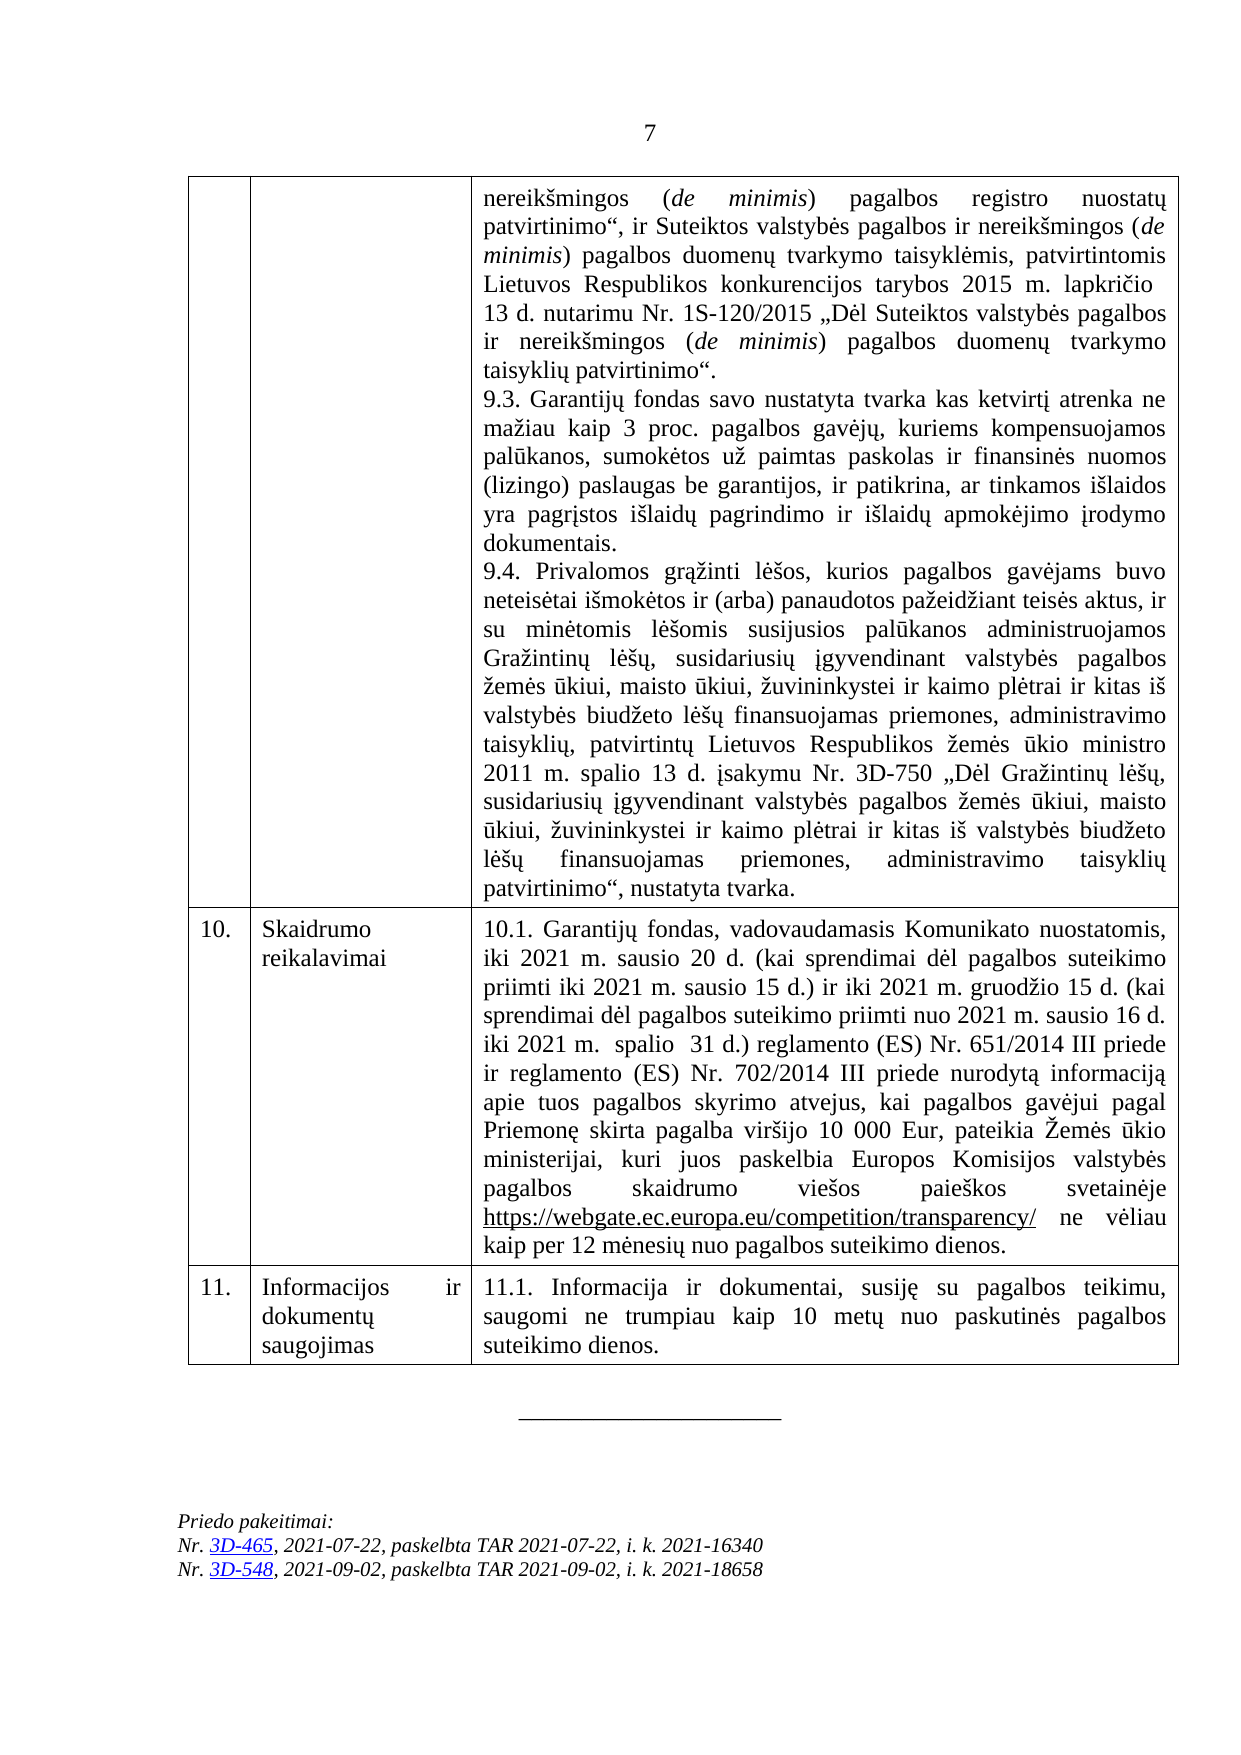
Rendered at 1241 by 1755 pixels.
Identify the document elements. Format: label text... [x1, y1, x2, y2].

text Priedo pakeitimai: [177, 1509, 1122, 1533]
table_cell [251, 177, 471, 907]
table_cell nereikšmingos (de minimis) pagalbos registro nuostatų patvirtinimo“, ir Suteiktos valstybės pagalbos ir nereikšmingos (de minimis) pagalbos duomenų tvarkymo taisyklėmis, patvirtintomis Lietuvos Respublikos konkurencijos tarybos 2015 m. lapkričio 13 d. nutarimu Nr. 1S-120/2015 „Dėl Suteiktos valstybės pagalbos ir nereikšmingos (de minimis) pagalbos duomenų tvarkymo taisyklių patvirtinimo“. 9.3. Garantijų fondas savo nustatyta tvarka kas ketvirtį atrenka ne mažiau kaip 3 proc. pagalbos gavėjų, kuriems kompensuojamos palūkanos, sumokėtos už paimtas paskolas ir finansinės nuomos (lizingo) paslaugas be garantijos, ir patikrina, ar tinkamos išlaidos yra pagrįstos išlaidų pagrindimo ir išlaidų apmokėjimo įrodymo dokumentais. 9.4. Privalomos grąžinti lėšos, kurios pagalbos gavėjams buvo neteisėtai išmokėtos ir (arba) panaudotos pažeidžiant teisės aktus, ir su minėtomis lėšomis susijusios palūkanos administruojamos Gražintinų lėšų, susidariusių įgyvendinant valstybės pagalbos žemės ūkiui, maisto ūkiui, žuvininkystei ir kaimo plėtrai ir kitas iš valstybės biudžeto lėšų finansuojamas priemones, administravimo taisyklių, patvirtintų Lietuvos Respublikos žemės ūkio ministro 2011 m. spalio 13 d. įsakymu Nr. 3D-750 „Dėl Gražintinų lėšų, susidariusių įgyvendinant valstybės pagalbos žemės ūkiui, maisto ūkiui, žuvininkystei ir kaimo plėtrai ir kitas iš valstybės biudžeto lėšų finansuojamas priemones, administravimo taisyklių patvirtinimo“, nustatyta tvarka. [472, 177, 1178, 907]
text Nr. 3D-548, 2021-09-02, paskelbta TAR 2021-09-02, i. k. 2021-18658 [177, 1557, 1122, 1581]
table_cell 11. [189, 1266, 250, 1364]
table_cell 10.1. Garantijų fondas, vadovaudamasis Komunikato nuostatomis, iki 2021 m. sausio 20 d. (kai sprendimai dėl pagalbos suteikimo priimti iki 2021 m. sausio 15 d.) ir iki 2021 m. gruodžio 15 d. (kai sprendimai dėl pagalbos suteikimo priimti nuo 2021 m. sausio 16 d. iki 2021 m. spalio 31 d.) reglamento (ES) Nr. 651/2014 III priede ir reglamento (ES) Nr. 702/2014 III priede nurodytą informaciją apie tuos pagalbos skyrimo atvejus, kai pagalbos gavėjui pagal Priemonę skirta pagalba viršijo 10 000 Eur, pateikia Žemės ūkio ministerijai, kuri juos paskelbia Europos Komisijos valstybės pagalbos skaidrumo viešos paieškos svetainėje https://webgate.ec.europa.eu/competition/transparency/ ne vėliau kaip per 12 mėnesių nuo pagalbos suteikimo dienos. [472, 908, 1178, 1265]
text Nr. 3D-465, 2021-07-22, paskelbta TAR 2021-07-22, i. k. 2021-16340 [177, 1533, 1122, 1557]
table_cell 10. [189, 908, 250, 1265]
table_cell [189, 177, 250, 907]
table_cell Skaidrumo reikalavimai [251, 908, 471, 1265]
table_cell 11.1. Informacija ir dokumentai, susiję su pagalbos teikimu, saugomi ne trumpiau kaip 10 metų nuo paskutinės pagalbos suteikimo dienos. [472, 1266, 1178, 1364]
text _____________________ [177, 1394, 1122, 1423]
table_cell Informacijos ir dokumentų saugojimas [251, 1266, 471, 1364]
